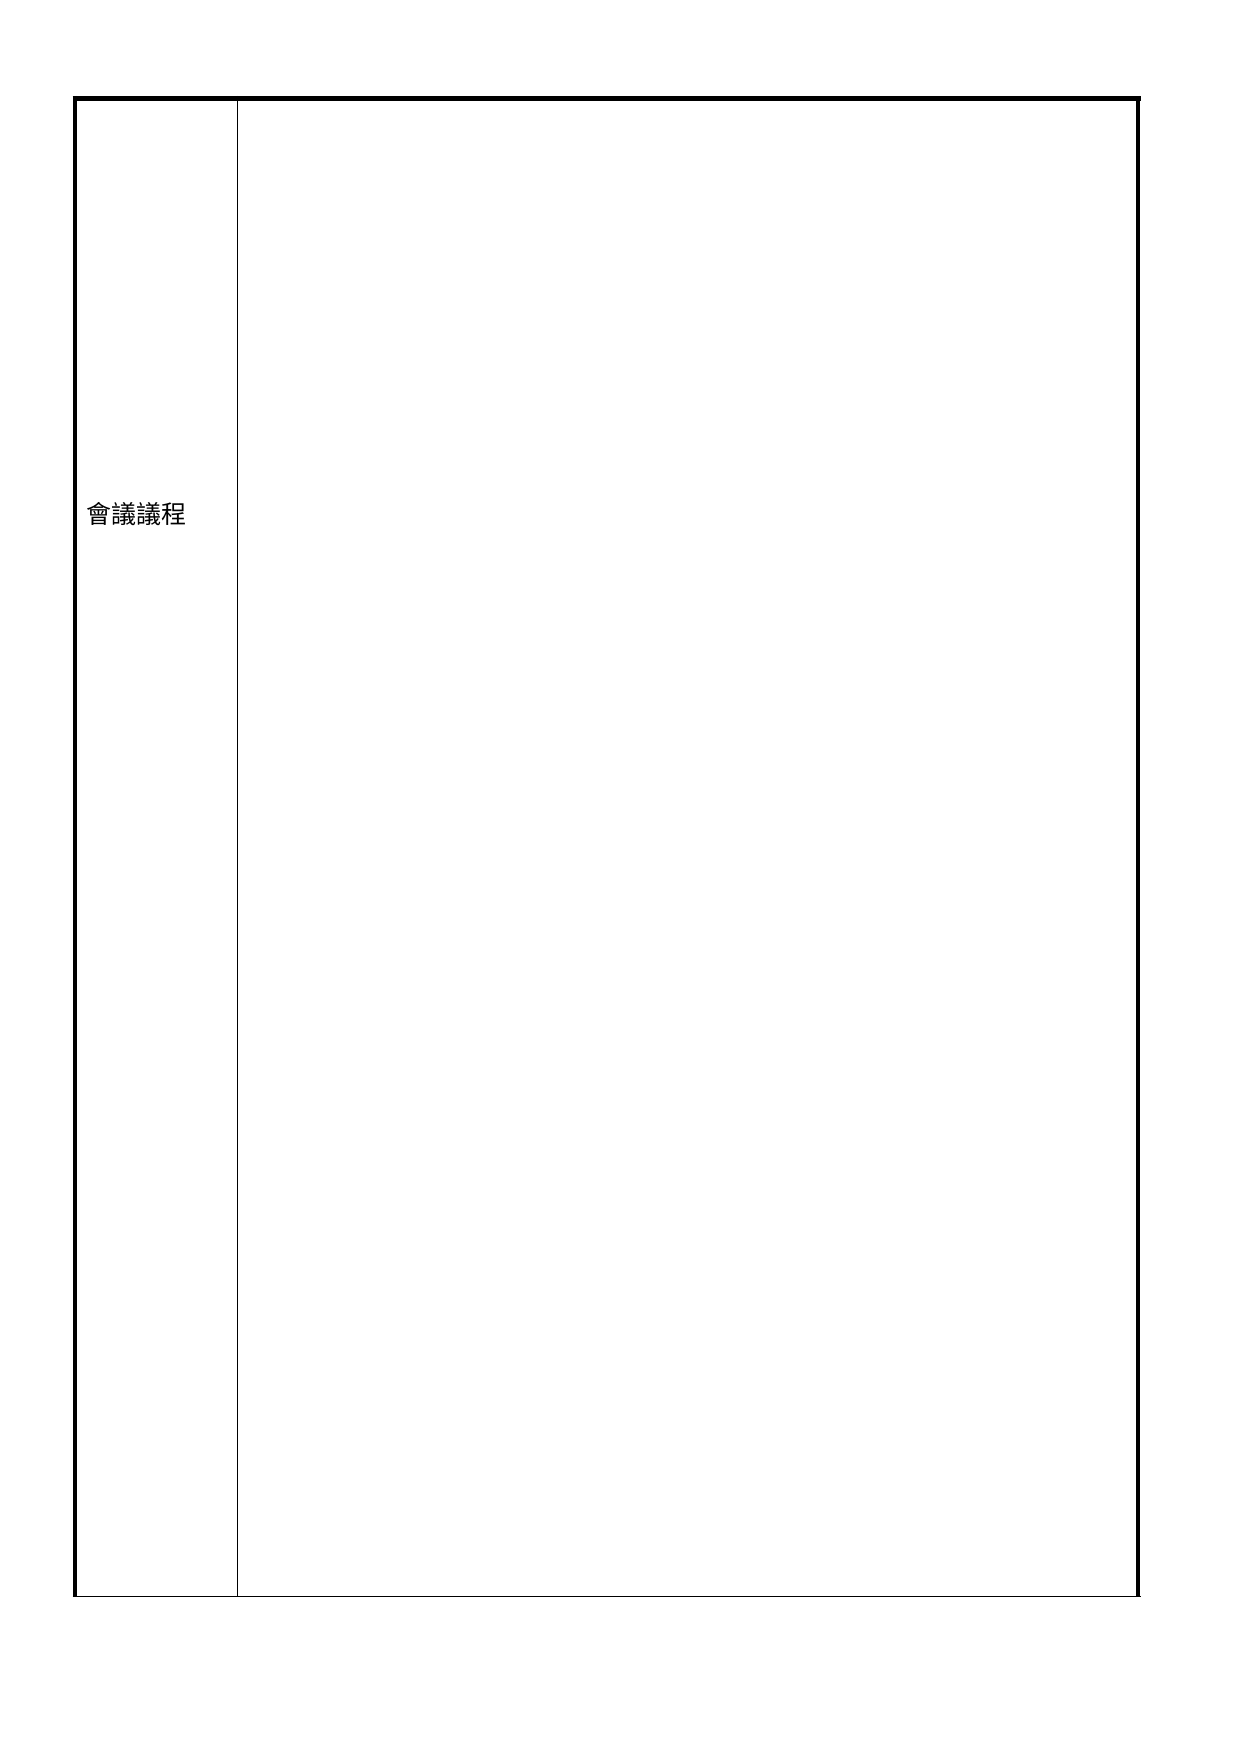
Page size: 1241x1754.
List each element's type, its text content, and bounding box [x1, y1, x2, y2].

table_header [238, 101, 1136, 1596]
table_header 會議議程 [77, 101, 237, 1596]
